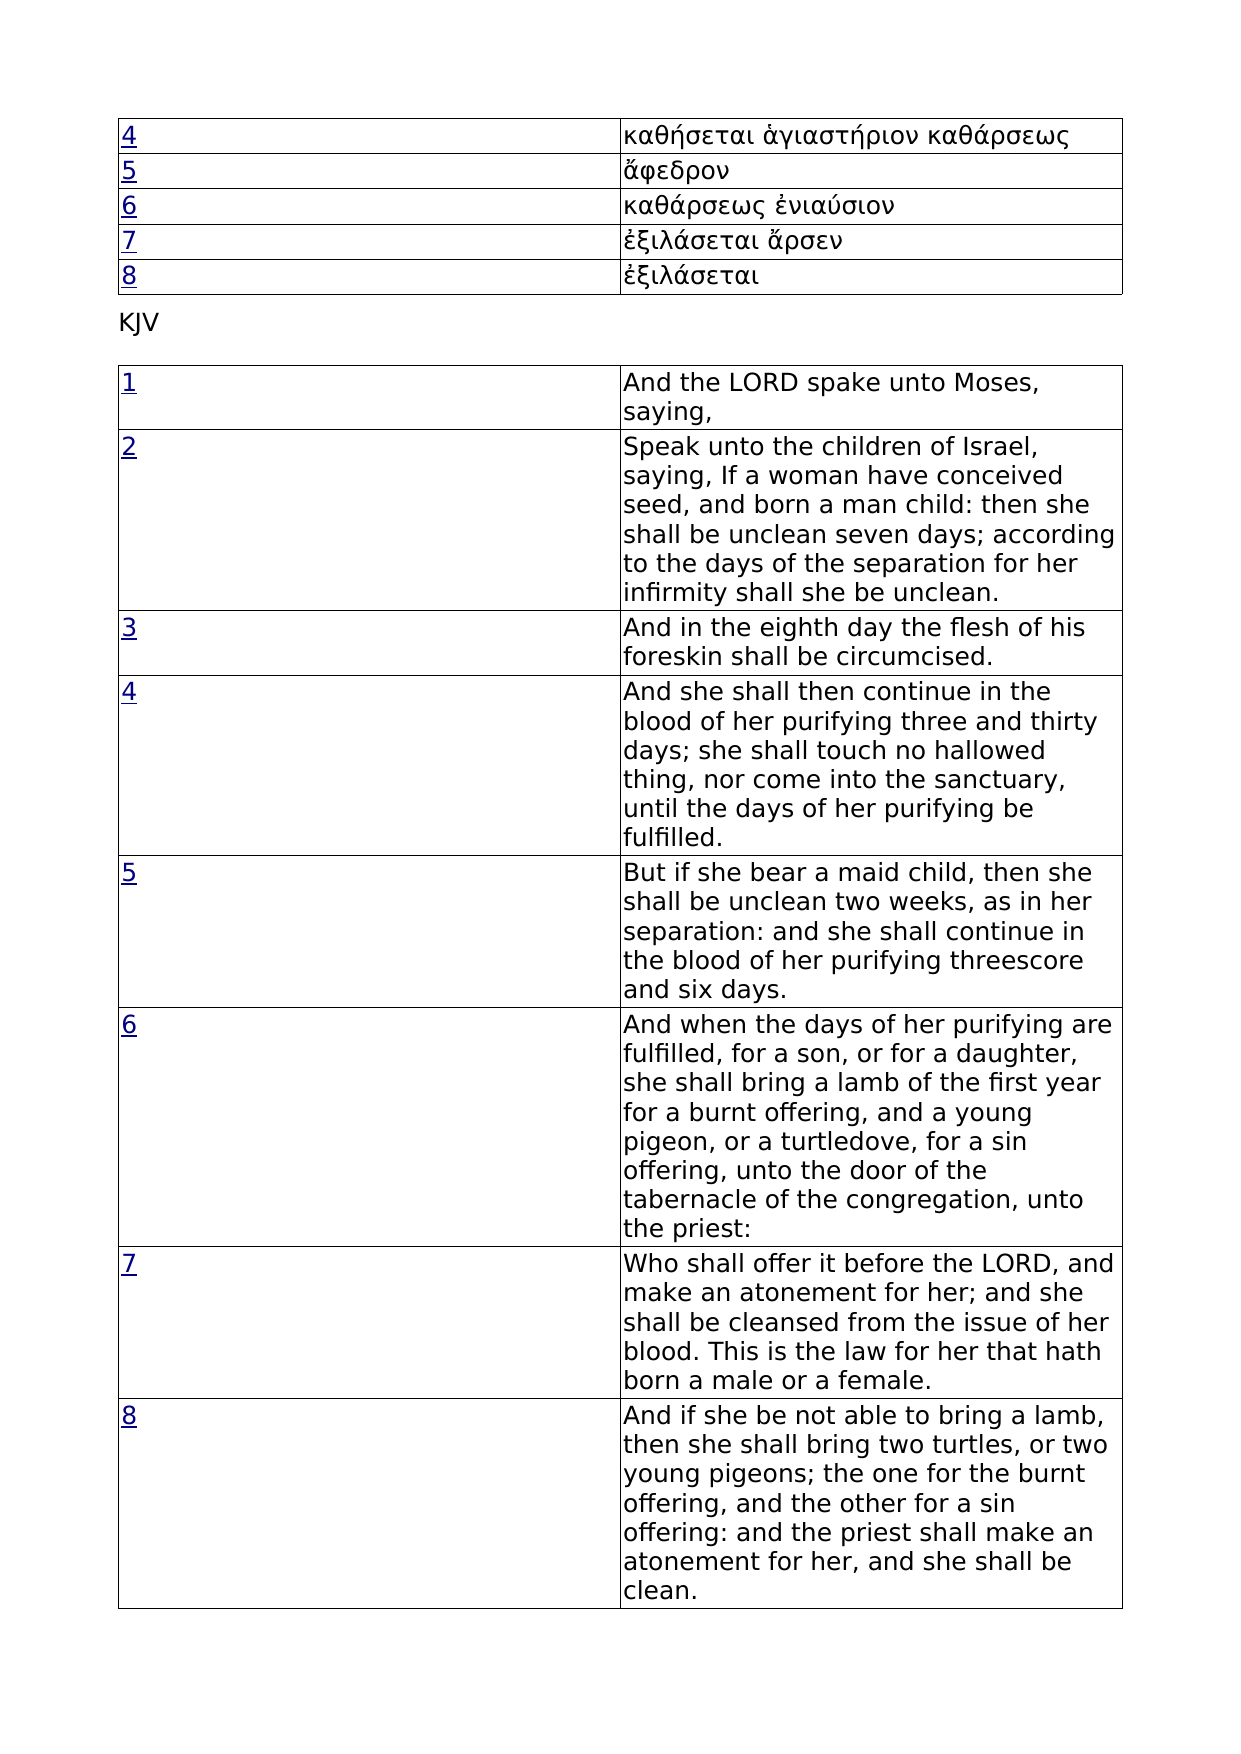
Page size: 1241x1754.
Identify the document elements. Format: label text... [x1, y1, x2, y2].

table_cell Speak unto the children of Israel, saying, If a woman have conceived seed, and born a man child: then she shall be unclean seven days; according to the days of the separation for her infirmity shall she be unclean. [621, 430, 1122, 610]
table_cell 7 [119, 1247, 620, 1398]
table_cell 3 [119, 611, 620, 674]
table_cell 6 [119, 189, 620, 223]
table_header 1 [119, 366, 620, 429]
table_cell 8 [119, 260, 620, 294]
table_cell ἐξιλάσεται ἄρσεν [621, 225, 1122, 258]
table_cell καθήσεται ἁγιαστήριον καθάρσεως [621, 119, 1122, 153]
table_cell 4 [119, 119, 620, 153]
table_header And the LORD spake unto Moses, saying, [621, 366, 1122, 429]
table_cell 5 [119, 154, 620, 188]
table_cell 6 [119, 1008, 620, 1246]
table_cell ἐξιλάσεται [621, 260, 1122, 294]
table_cell 5 [119, 856, 620, 1007]
table_cell 2 [119, 430, 620, 610]
table_cell And if she be not able to bring a lamb, then she shall bring two turtles, or two young pigeons; the one for the burnt offering, and the other for a sin offering: and the priest shall make an atonement for her, and she shall be clean. [621, 1399, 1122, 1608]
table_cell 7 [119, 225, 620, 258]
table_cell Who shall offer it before the LORD, and make an atonement for her; and she shall be cleansed from the issue of her blood. This is the law for her that hath born a male or a female. [621, 1247, 1122, 1398]
table_cell And she shall then continue in the blood of her purifying three and thirty days; she shall touch no hallowed thing, nor come into the sanctuary, until the days of her purifying be fulfilled. [621, 676, 1122, 855]
table_cell ἄφεδρον [621, 154, 1122, 188]
table_cell 4 [119, 676, 620, 855]
table_cell 8 [119, 1399, 620, 1608]
table_cell And in the eighth day the flesh of his foreskin shall be circumcised. [621, 611, 1122, 674]
table_cell καθάρσεως ἐνιαύσιον [621, 189, 1122, 223]
text KJV [118, 308, 1122, 338]
table_cell And when the days of her purifying are fulfilled, for a son, or for a daughter, she shall bring a lamb of the first year for a burnt offering, and a young pigeon, or a turtledove, for a sin offering, unto the door of the tabernacle of the congregation, unto the priest: [621, 1008, 1122, 1246]
table_cell But if she bear a maid child, then she shall be unclean two weeks, as in her separation: and she shall continue in the blood of her purifying threescore and six days. [621, 856, 1122, 1007]
